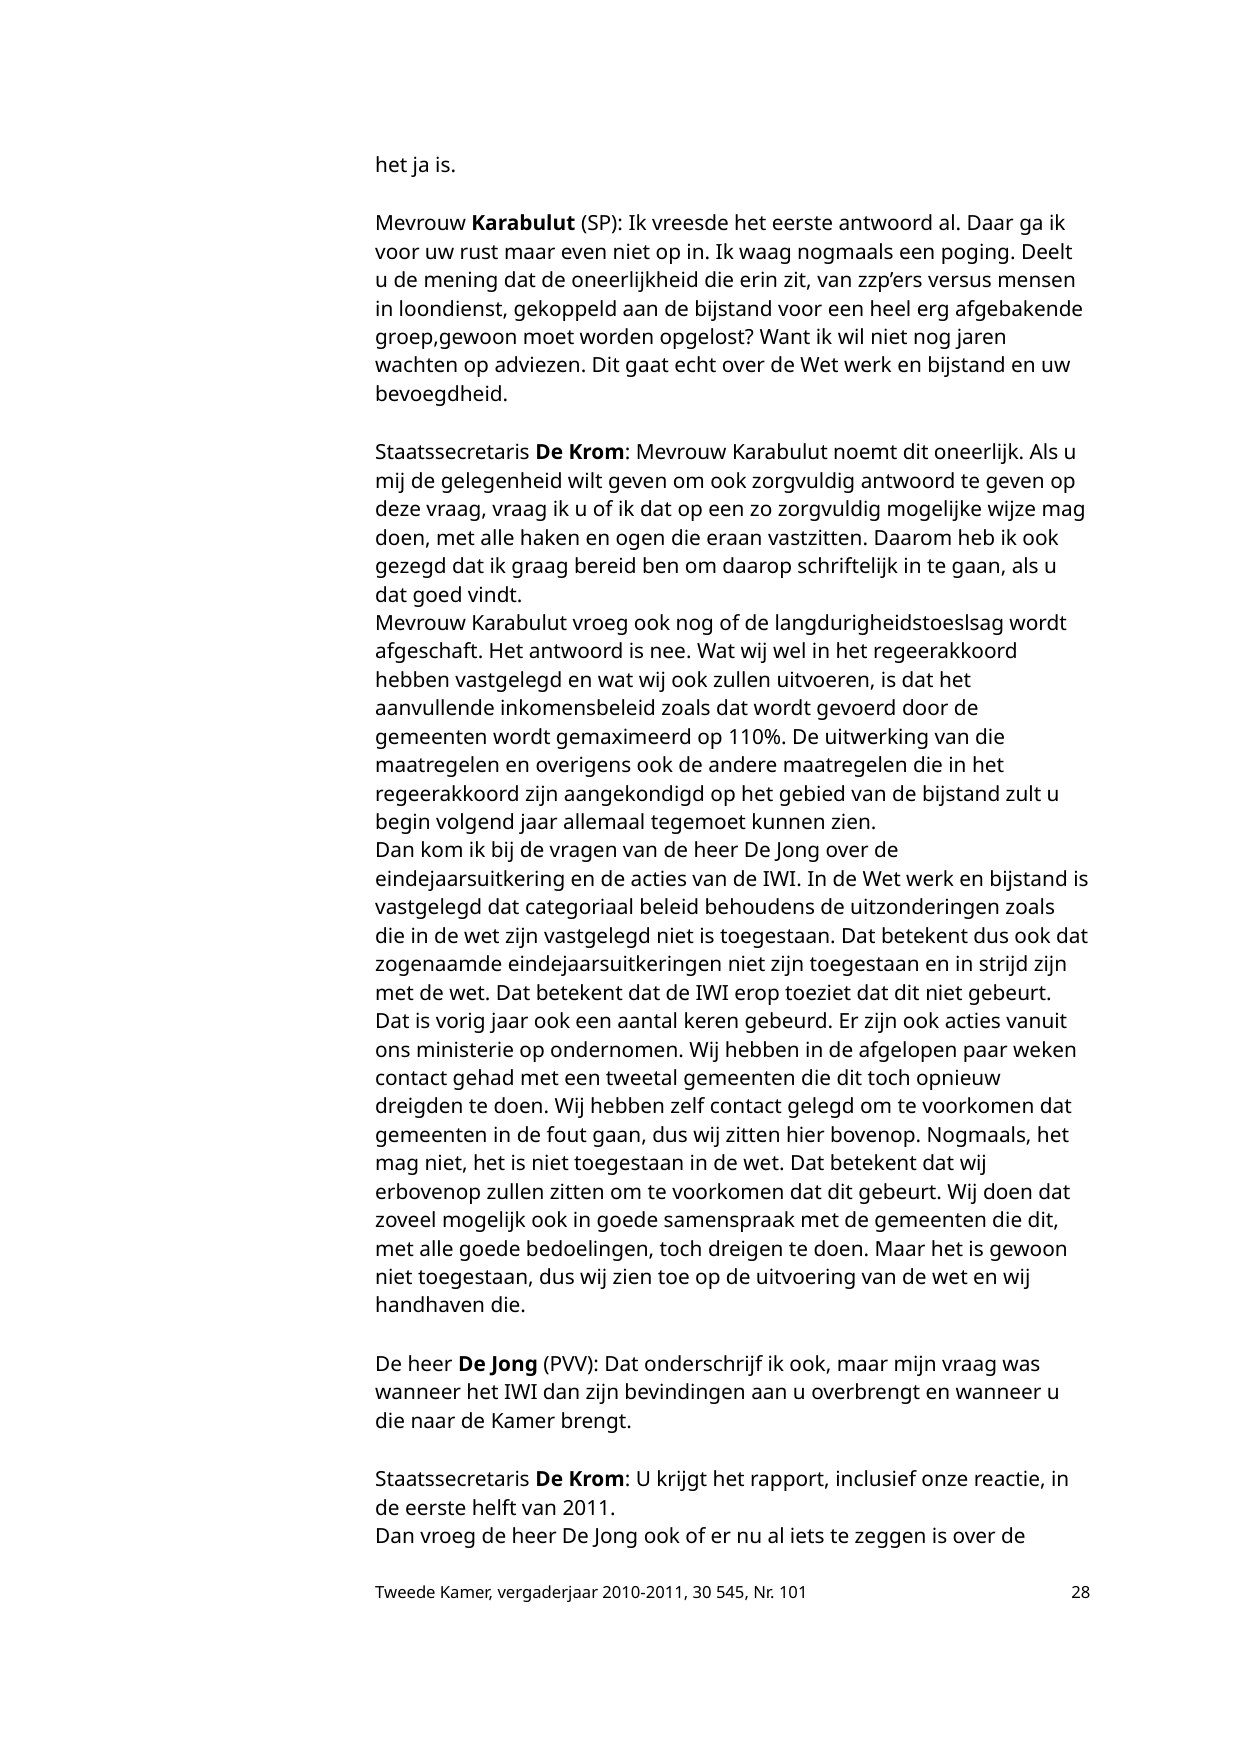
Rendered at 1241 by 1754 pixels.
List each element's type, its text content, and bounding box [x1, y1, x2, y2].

text Staatssecretaris De Krom: U krijgt het rapport, inclusief onze reactie, in de eerste helft van 2011. [375, 1464, 1090, 1521]
text Dan kom ik bij de vragen van de heer De Jong over de eindejaarsuitkering en de acties van de IWI. In de Wet werk en bijstand is vastgelegd dat categoriaal beleid behoudens de uitzonderingen zoals die in de wet zijn vastgelegd niet is toegestaan. Dat betekent dus ook dat zogenaamde eindejaarsuitkeringen niet zijn toegestaan en in strijd zijn met de wet. Dat betekent dat de IWI erop toeziet dat dit niet gebeurt. Dat is vorig jaar ook een aantal keren gebeurd. Er zijn ook acties vanuit ons ministerie op ondernomen. Wij hebben in de afgelopen paar weken contact gehad met een tweetal gemeenten die dit toch opnieuw dreigden te doen. Wij hebben zelf contact gelegd om te voorkomen dat gemeenten in de fout gaan, dus wij zitten hier bovenop. Nogmaals, het mag niet, het is niet toegestaan in de wet. Dat betekent dat wij erbovenop zullen zitten om te voorkomen dat dit gebeurt. Wij doen dat zoveel mogelijk ook in goede samenspraak met de gemeenten die dit, met alle goede bedoelingen, toch dreigen te doen. Maar het is gewoon niet toegestaan, dus wij zien toe op de uitvoering van de wet en wij handhaven die. [375, 836, 1090, 1319]
text Mevrouw Karabulut vroeg ook nog of de langdurigheidstoeslsag wordt afgeschaft. Het antwoord is nee. Wat wij wel in het regeerakkoord hebben vastgelegd en wat wij ook zullen uitvoeren, is dat het aanvullende inkomensbeleid zoals dat wordt gevoerd door de gemeenten wordt gemaximeerd op 110%. De uitwerking van die maatregelen en overigens ook de andere maatregelen die in het regeerakkoord zijn aangekondigd op het gebied van de bijstand zult u begin volgend jaar allemaal tegemoet kunnen zien. [375, 608, 1090, 836]
text Staatssecretaris De Krom: Mevrouw Karabulut noemt dit oneerlijk. Als u mij de gelegenheid wilt geven om ook zorgvuldig antwoord te geven op deze vraag, vraag ik u of ik dat op een zo zorgvuldig mogelijke wijze mag doen, met alle haken en ogen die eraan vastzitten. Daarom heb ik ook gezegd dat ik graag bereid ben om daarop schriftelijk in te gaan, als u dat goed vindt. [375, 437, 1090, 608]
text Dan vroeg de heer De Jong ook of er nu al iets te zeggen is over de [375, 1521, 1090, 1550]
text het ja is. [375, 150, 1090, 178]
text De heer De Jong (PVV): Dat onderschrijf ik ook, maar mijn vraag was wanneer het IWI dan zijn bevindingen aan u overbrengt en wanneer u die naar de Kamer brengt. [375, 1349, 1090, 1434]
text Mevrouw Karabulut (SP): Ik vreesde het eerste antwoord al. Daar ga ik voor uw rust maar even niet op in. Ik waag nogmaals een poging. Deelt u de mening dat de oneerlijkheid die erin zit, van zzp’ers versus mensen in loondienst, gekoppeld aan de bijstand voor een heel erg afgebakende groep,gewoon moet worden opgelost? Want ik wil niet nog jaren wachten op adviezen. Dit gaat echt over de Wet werk en bijstand en uw bevoegdheid. [375, 208, 1090, 407]
